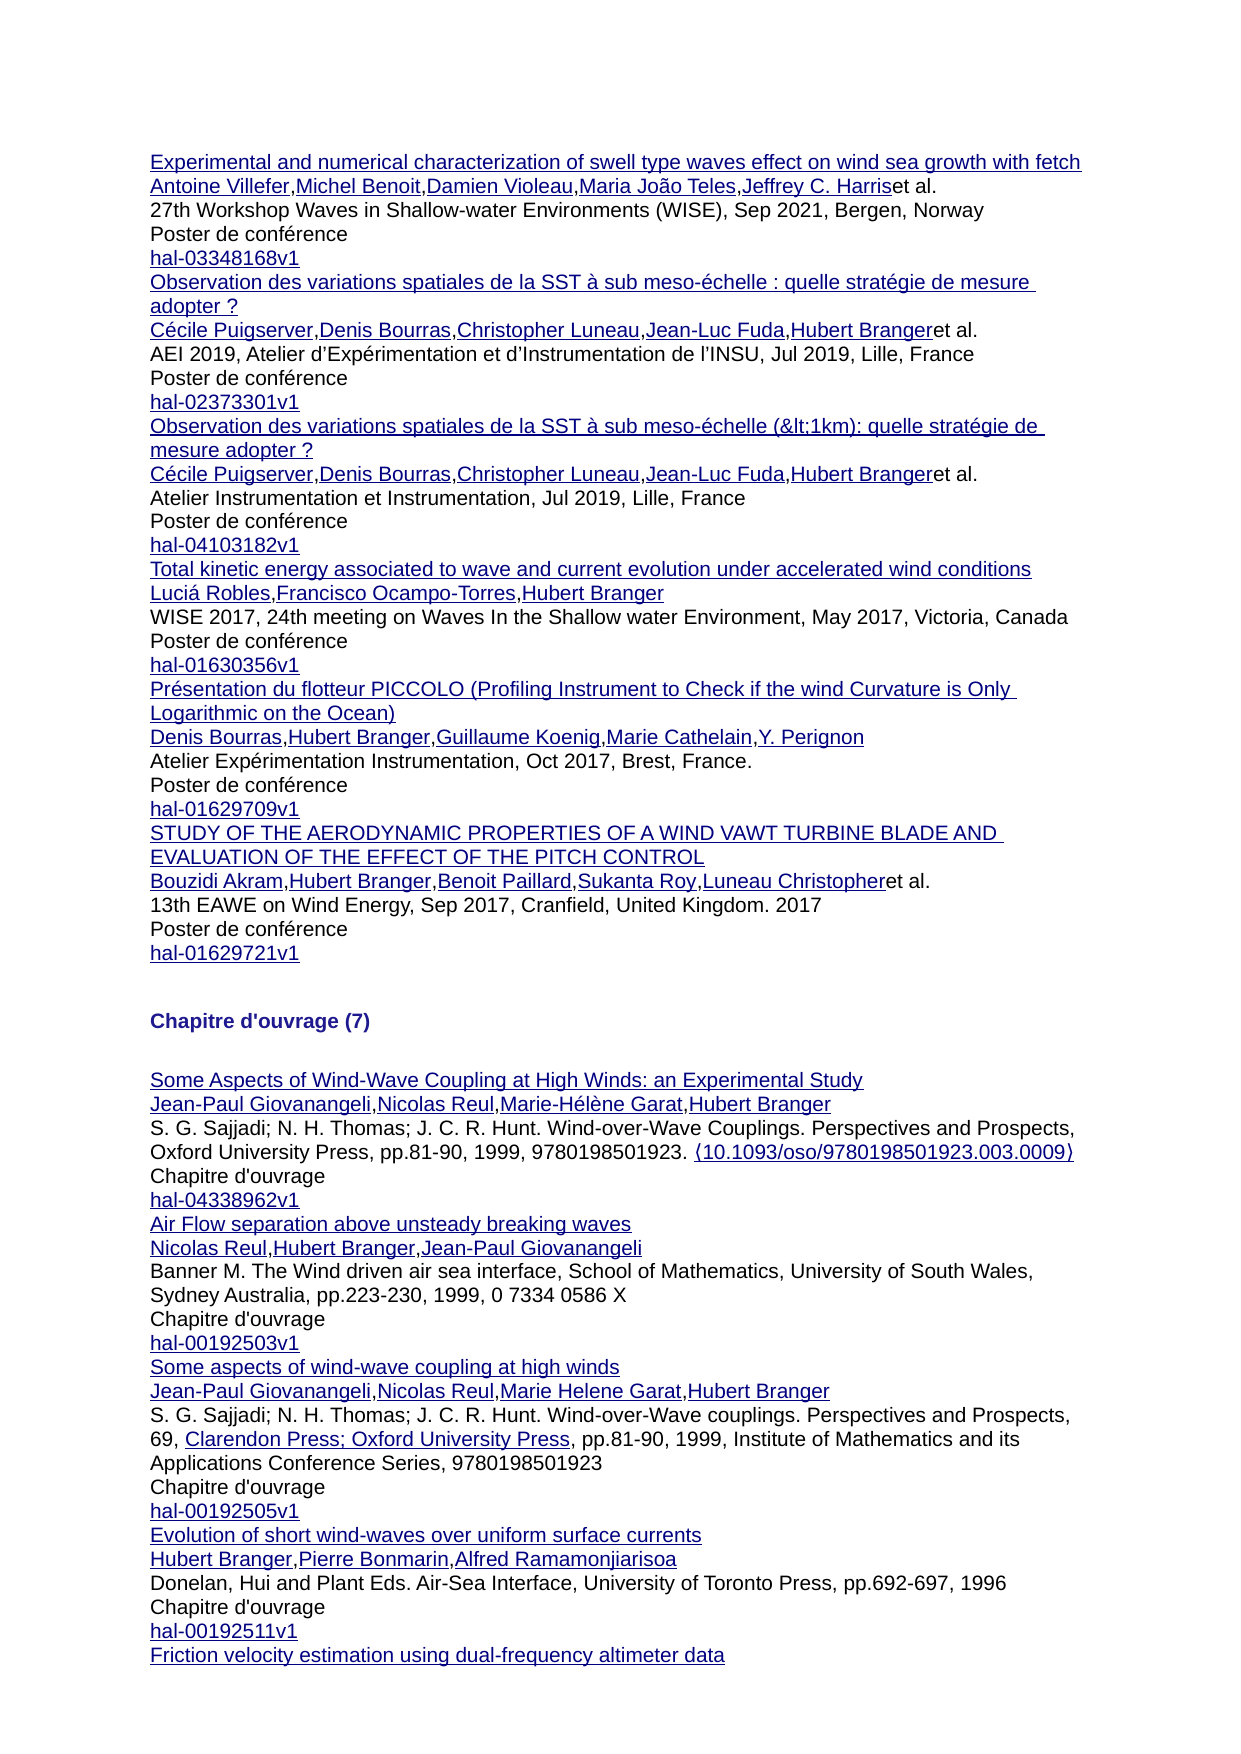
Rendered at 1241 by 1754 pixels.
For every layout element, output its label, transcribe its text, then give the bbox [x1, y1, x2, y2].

table_cell Some aspects of wind-wave coupling at high winds Jean-Paul Giovanangeli,Nicolas Reul,Marie Helene Garat,Hubert Branger S. G. Sajjadi; N. H. Thomas; J. C. R. Hunt. Wind-over-Wave couplings. Perspectives and Prospects, 69, Clarendon Press; Oxford University Press, pp.81-90, 1999, Institute of Mathematics and its Applications Conference Series, 9780198501923 Chapitre d'ouvrage hal-00192505v1 [150, 1355, 1090, 1523]
table_cell Experimental and numerical characterization of swell type waves effect on wind sea growth with fetch Antoine Villefer,Michel Benoit,Damien Violeau,Maria João Teles,Jeffrey C. Harriset al. 27th Workshop Waves in Shallow-water Environments (WISE), Sep 2021, Bergen, Norway Poster de conférence hal-03348168v1 [150, 150, 1090, 270]
table_cell Observation des variations spatiales de la SST à sub meso-échelle : quelle stratégie de mesure adopter ? Cécile Puigserver,Denis Bourras,Christopher Luneau,Jean-Luc Fuda,Hubert Brangeret al. AEI 2019, Atelier d’Expérimentation et d’Instrumentation de l’INSU, Jul 2019, Lille, France Poster de conférence hal-02373301v1 [150, 270, 1090, 413]
table_cell Air Flow separation above unsteady breaking waves Nicolas Reul,Hubert Branger,Jean-Paul Giovanangeli Banner M. The Wind driven air sea interface, School of Mathematics, University of South Wales, Sydney Australia, pp.223-230, 1999, 0 7334 0586 X Chapitre d'ouvrage hal-00192503v1 [150, 1211, 1090, 1355]
table_cell Friction velocity estimation using dual-frequency altimeter data [150, 1643, 1090, 1667]
table_cell STUDY OF THE AERODYNAMIC PROPERTIES OF A WIND VAWT TURBINE BLADE AND EVALUATION OF THE EFFECT OF THE PITCH CONTROL Bouzidi Akram,Hubert Branger,Benoit Paillard,Sukanta Roy,Luneau Christopheret al. 13th EAWE on Wind Energy, Sep 2017, Cranfield, United Kingdom. 2017 Poster de conférence hal-01629721v1 [150, 821, 1090, 964]
table_header Some Aspects of Wind-Wave Coupling at High Winds: an Experimental Study Jean-Paul Giovanangeli,Nicolas Reul,Marie-Hélène Garat,Hubert Branger S. G. Sajjadi; N. H. Thomas; J. C. R. Hunt. Wind-over-Wave Couplings. Perspectives and Prospects, Oxford University Press, pp.81-90, 1999, 9780198501923. ⟨10.1093/oso/9780198501923.003.0009⟩ Chapitre d'ouvrage hal-04338962v1 [150, 1068, 1090, 1211]
table_cell Evolution of short wind-waves over uniform surface currents Hubert Branger,Pierre Bonmarin,Alfred Ramamonjiarisoa Donelan, Hui and Plant Eds. Air-Sea Interface, University of Toronto Press, pp.692-697, 1996 Chapitre d'ouvrage hal-00192511v1 [150, 1523, 1090, 1643]
table_cell Total kinetic energy associated to wave and current evolution under accelerated wind conditions Luciá Robles,Francisco Ocampo-Torres,Hubert Branger WISE 2017, 24th meeting on Waves In the Shallow water Environment, May 2017, Victoria, Canada Poster de conférence hal-01630356v1 [150, 557, 1090, 677]
table_cell Observation des variations spatiales de la SST à sub meso-échelle (&lt;1km): quelle stratégie de mesure adopter ? Cécile Puigserver,Denis Bourras,Christopher Luneau,Jean-Luc Fuda,Hubert Brangeret al. Atelier Instrumentation et Instrumentation, Jul 2019, Lille, France Poster de conférence hal-04103182v1 [150, 414, 1090, 557]
subtitle Chapitre d'ouvrage (7) [150, 1009, 1090, 1033]
table_cell Présentation du flotteur PICCOLO (Profiling Instrument to Check if the wind Curvature is Only Logarithmic on the Ocean) Denis Bourras,Hubert Branger,Guillaume Koenig,Marie Cathelain,Y. Perignon Atelier Expérimentation Instrumentation, Oct 2017, Brest, France. Poster de conférence hal-01629709v1 [150, 677, 1090, 821]
